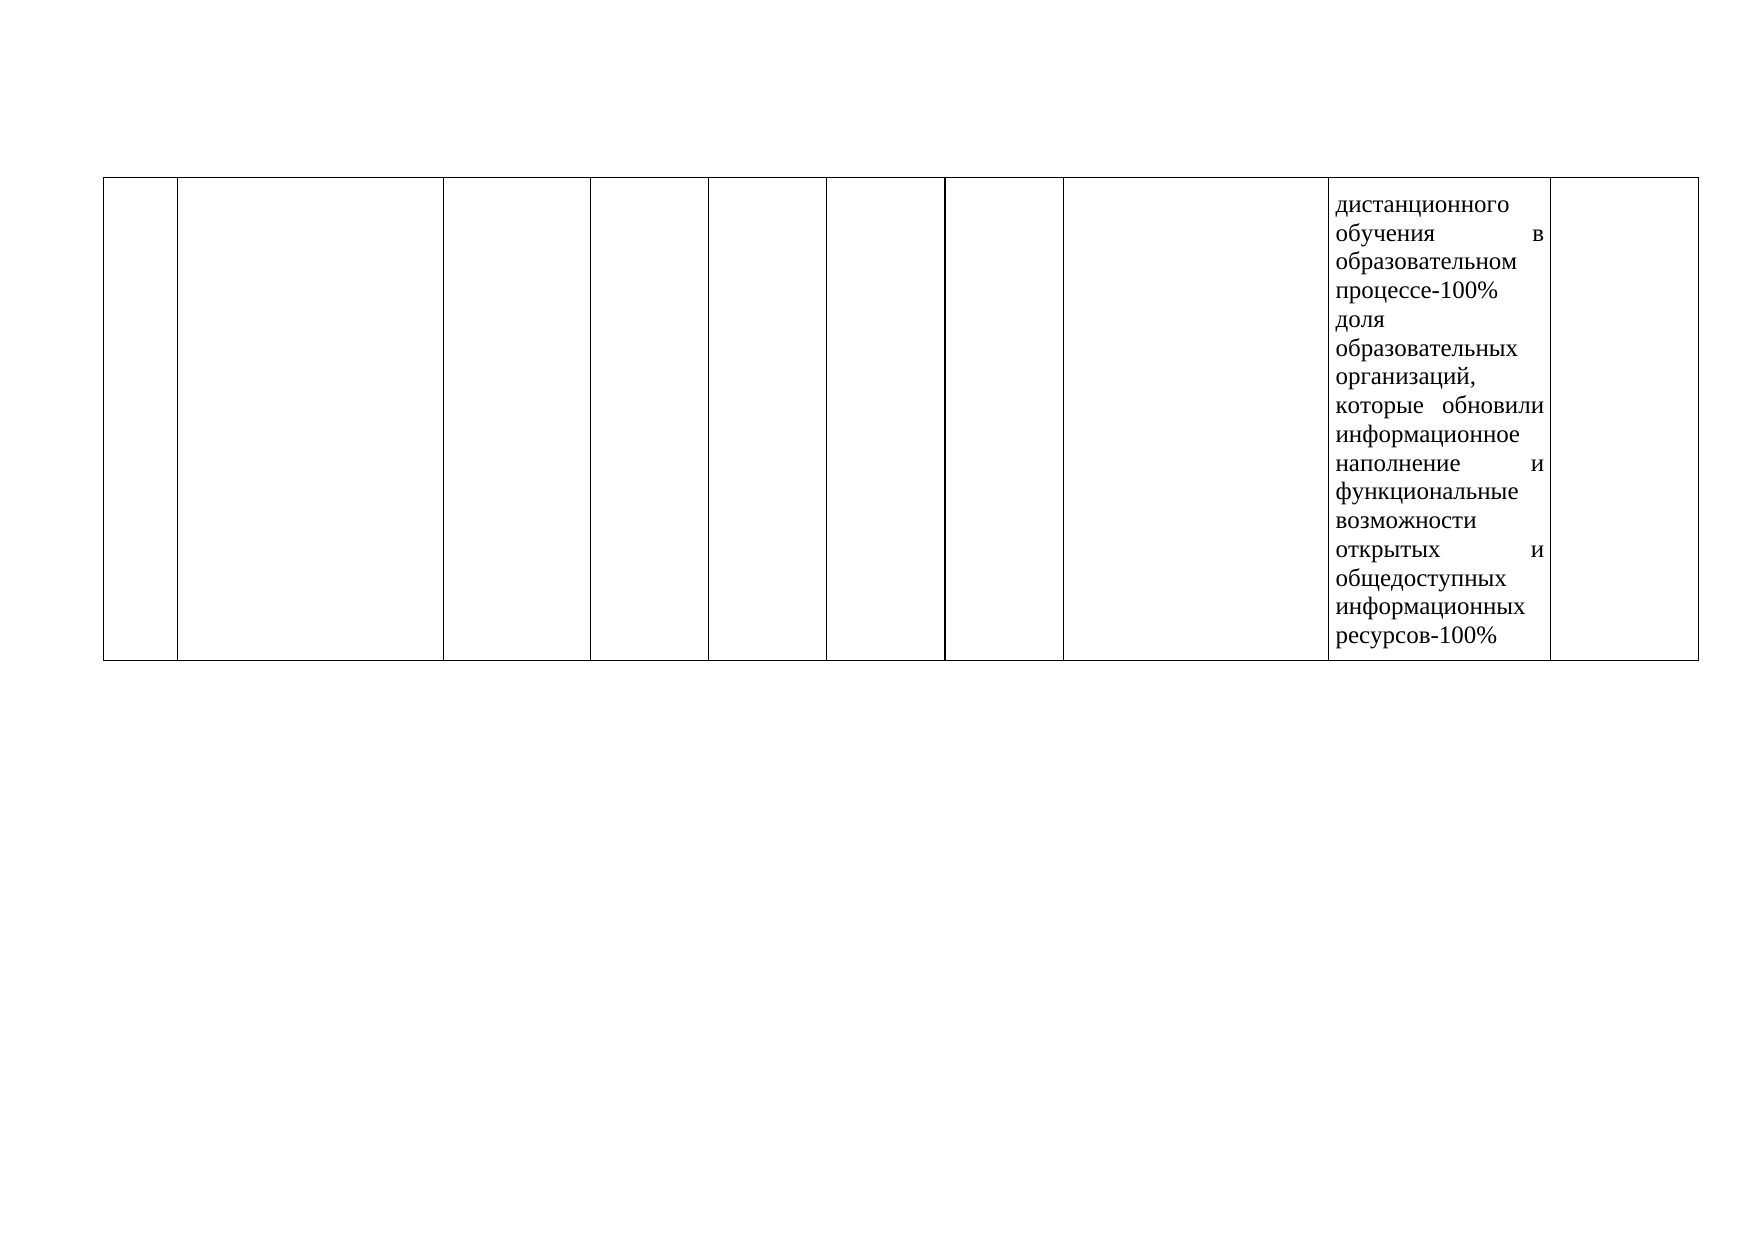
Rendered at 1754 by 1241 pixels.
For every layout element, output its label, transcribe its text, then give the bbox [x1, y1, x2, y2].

table_cell [1551, 178, 1698, 659]
table_cell [709, 178, 826, 659]
table_cell [1064, 178, 1328, 659]
table_cell [827, 178, 944, 659]
table_cell дистанционного обучения в образовательном процессе-100% доля образовательных организаций, которые обновили информационное наполнение и функциональные возможности открытых и общедоступных информационных ресурсов-100% [1329, 178, 1550, 659]
table_cell [178, 178, 443, 659]
table_cell [591, 178, 708, 659]
table_cell [946, 178, 1063, 659]
table_cell [104, 178, 177, 659]
table_cell [444, 178, 590, 659]
